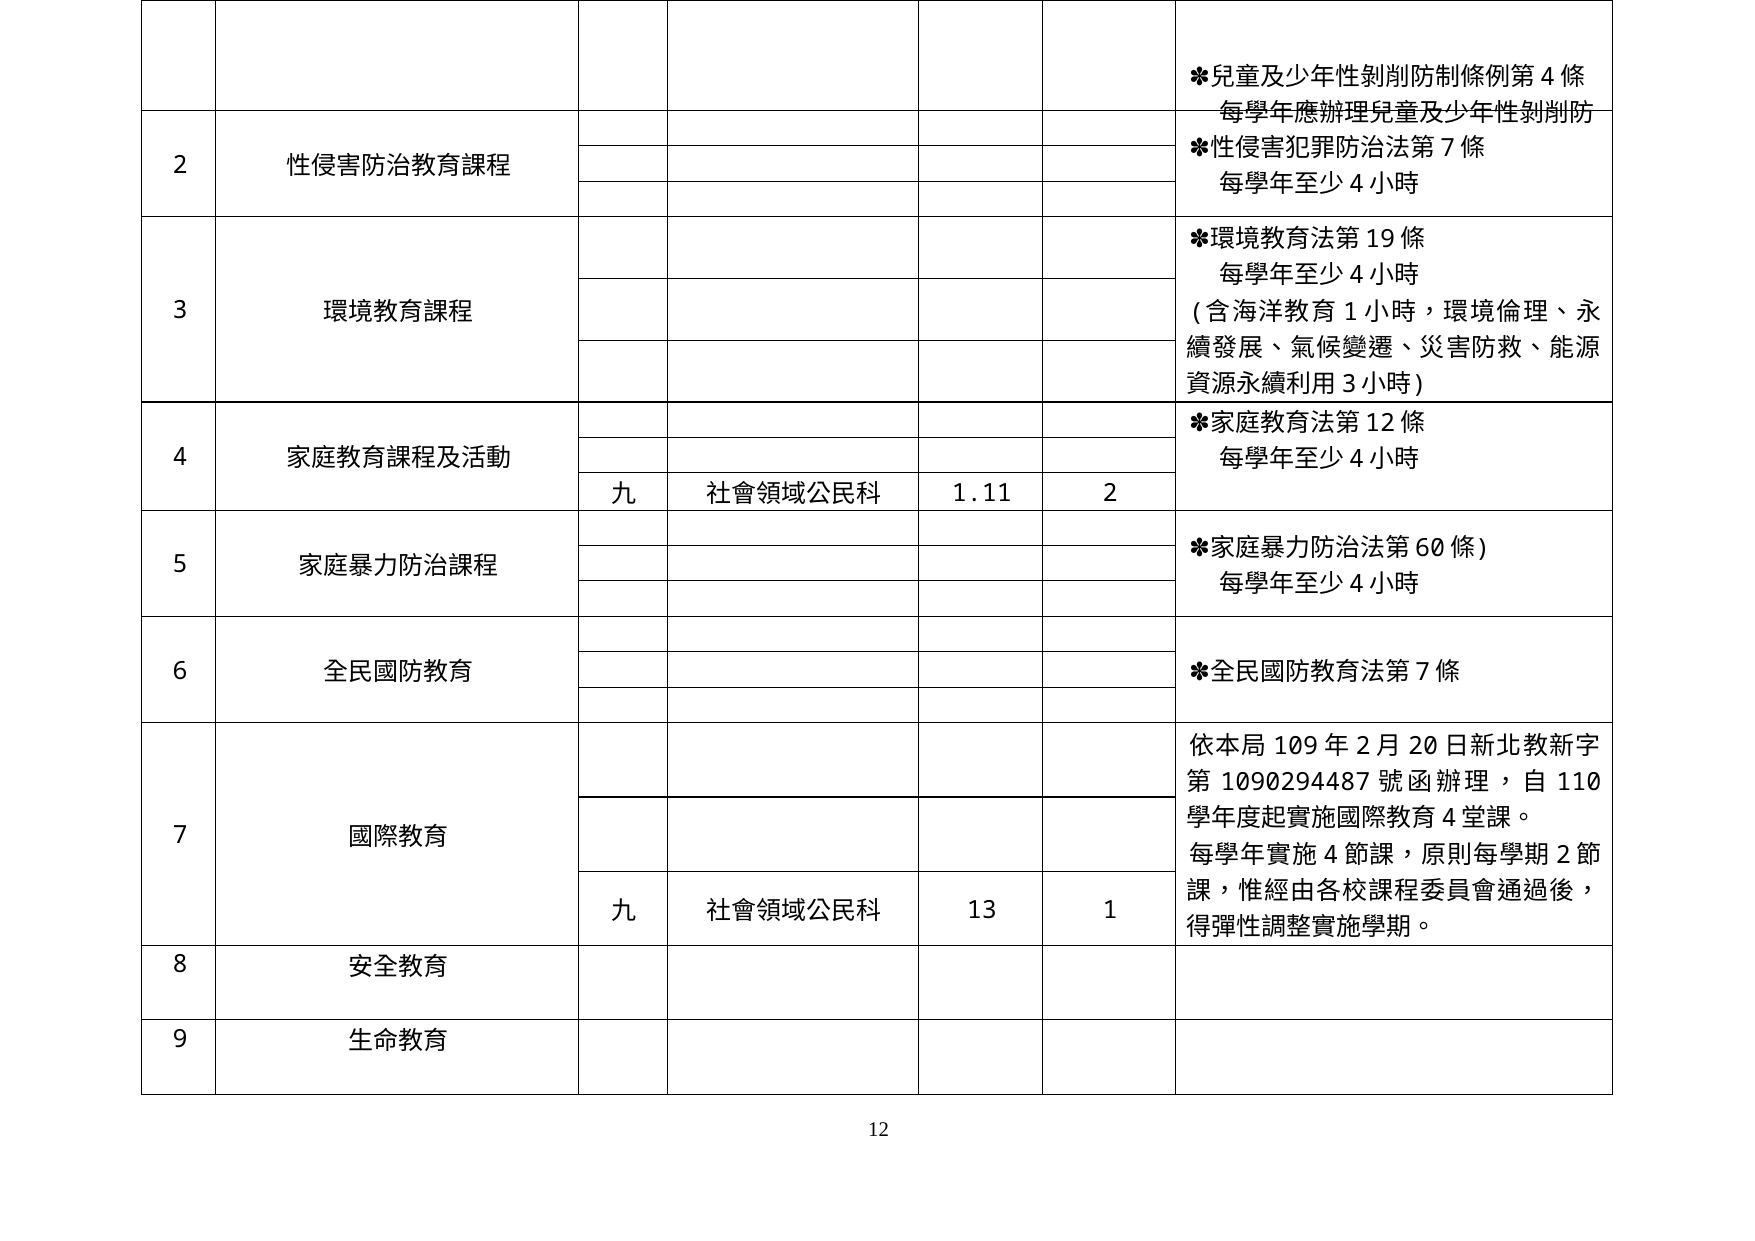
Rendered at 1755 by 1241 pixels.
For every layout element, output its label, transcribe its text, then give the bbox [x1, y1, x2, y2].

table_cell [1043, 146, 1175, 181]
table_cell [668, 1, 918, 110]
table_cell 九 [579, 872, 667, 945]
table_cell 性侵害防治教育課程 [216, 111, 578, 216]
table_cell [668, 403, 918, 437]
table_cell [668, 217, 918, 278]
table_cell 生命教育 [216, 1020, 578, 1094]
table_cell [919, 511, 1042, 545]
table_cell 九 [579, 473, 667, 509]
table_cell [1043, 438, 1175, 472]
table_cell [919, 617, 1042, 651]
table_cell [919, 723, 1042, 796]
table_cell ✽家庭暴力防治法第60條) 每學年至少4小時 [1176, 511, 1612, 616]
table_cell [1043, 1, 1175, 110]
table_cell [1043, 1020, 1175, 1094]
table_cell [1043, 652, 1175, 687]
table_cell ✽性別平等教育法第17條 每學期至少4小時 ✽兒童及少年性剝削防制條例第4條 每學年應辦理兒童及少年性剝削防 治教育課程或教育宣導(建議融入) [1176, 1, 1612, 110]
table_cell [1043, 946, 1175, 1019]
table_cell 6 [142, 617, 215, 722]
table_cell [668, 111, 918, 145]
table_cell [919, 546, 1042, 580]
table_cell [668, 581, 918, 616]
table_cell 國際教育 [216, 723, 578, 945]
table_cell [1043, 217, 1175, 278]
table_cell [919, 182, 1042, 216]
table_cell [579, 217, 667, 278]
table_cell [579, 146, 667, 181]
table_cell [668, 798, 918, 871]
table_cell 家庭暴力防治課程 [216, 511, 578, 616]
table_cell [1176, 1020, 1612, 1094]
table_cell [668, 617, 918, 651]
table_cell [919, 146, 1042, 181]
table_cell 7 [142, 723, 215, 945]
table_cell [579, 617, 667, 651]
table_cell 8 [142, 946, 215, 1019]
table_cell [579, 1, 667, 110]
table_cell 4 [142, 403, 215, 509]
table_cell [668, 723, 918, 796]
table_cell 2 [142, 111, 215, 216]
table_cell [1176, 946, 1612, 1019]
table_cell 13 [919, 872, 1042, 945]
table_cell [579, 182, 667, 216]
table_cell 環境教育課程 [216, 217, 578, 401]
table_cell [579, 341, 667, 401]
table_cell 1 [1043, 872, 1175, 945]
table_cell [579, 511, 667, 545]
table_cell [919, 1, 1042, 110]
table_cell [919, 217, 1042, 278]
table_cell [579, 723, 667, 796]
table_cell [919, 581, 1042, 616]
table_cell [919, 279, 1042, 339]
table_cell 全民國防教育 [216, 617, 578, 722]
table_cell [668, 279, 918, 339]
table_cell [668, 546, 918, 580]
table_cell 9 [142, 1020, 215, 1094]
table_cell 安全教育 [216, 946, 578, 1019]
table_cell [668, 341, 918, 401]
table_cell [1043, 798, 1175, 871]
table_cell [1043, 688, 1175, 722]
table_cell [1043, 403, 1175, 437]
table_cell [1043, 723, 1175, 796]
table_cell ✽全民國防教育法第7條 [1176, 617, 1612, 722]
table_cell [142, 1, 215, 110]
table_cell [1043, 279, 1175, 339]
table_cell 1.11 [919, 473, 1042, 509]
table_cell [919, 341, 1042, 401]
table_cell [579, 438, 667, 472]
table_cell [1043, 111, 1175, 145]
table_cell [919, 1020, 1042, 1094]
table_cell [919, 438, 1042, 472]
table_cell 依本局109年2月20日新北教新字第1090294487號函辦理，自110學年度起實施國際教育4堂課。 每學年實施4節課，原則每學期2節課，惟經由各校課程委員會通過後，得彈性調整實施學期。 [1176, 723, 1612, 945]
table_cell [919, 652, 1042, 687]
table_cell [579, 946, 667, 1019]
table_cell ✽性侵害犯罪防治法第7條 每學年至少4小時 [1176, 111, 1612, 216]
table_cell [919, 111, 1042, 145]
table_cell [579, 688, 667, 722]
table_cell [919, 798, 1042, 871]
table_cell ✽環境教育法第19條 每學年至少4小時 (含海洋教育1小時，環境倫理、永續發展、氣候變遷、災害防救、能源資源永續利用3小時) [1176, 217, 1612, 401]
table_cell [668, 146, 918, 181]
table_cell 社會領域公民科 [668, 872, 918, 945]
table_cell [668, 688, 918, 722]
table_cell [579, 652, 667, 687]
table_cell [919, 688, 1042, 722]
table_cell [1043, 546, 1175, 580]
table_cell [919, 403, 1042, 437]
table_cell 2 [1043, 473, 1175, 509]
table_cell [668, 946, 918, 1019]
table_cell [919, 946, 1042, 1019]
table_cell [668, 1020, 918, 1094]
table_cell [1043, 341, 1175, 401]
table_cell [1043, 511, 1175, 545]
table_cell [668, 182, 918, 216]
table_cell [579, 279, 667, 339]
table_cell [579, 581, 667, 616]
table_cell [579, 798, 667, 871]
table_cell [579, 546, 667, 580]
table_cell [1043, 581, 1175, 616]
table_cell [1043, 617, 1175, 651]
table_cell [1043, 182, 1175, 216]
table_cell [579, 111, 667, 145]
table_cell 3 [142, 217, 215, 401]
table_cell 5 [142, 511, 215, 616]
table_cell ✽家庭教育法第12條 每學年至少4小時 [1176, 403, 1612, 509]
table_cell 家庭教育課程及活動 [216, 403, 578, 509]
table_cell [668, 652, 918, 687]
table_cell [668, 511, 918, 545]
table_cell [579, 1020, 667, 1094]
table_cell [579, 403, 667, 437]
table_cell [216, 1, 578, 110]
table_cell [668, 438, 918, 472]
table_cell 社會領域公民科 [668, 473, 918, 509]
